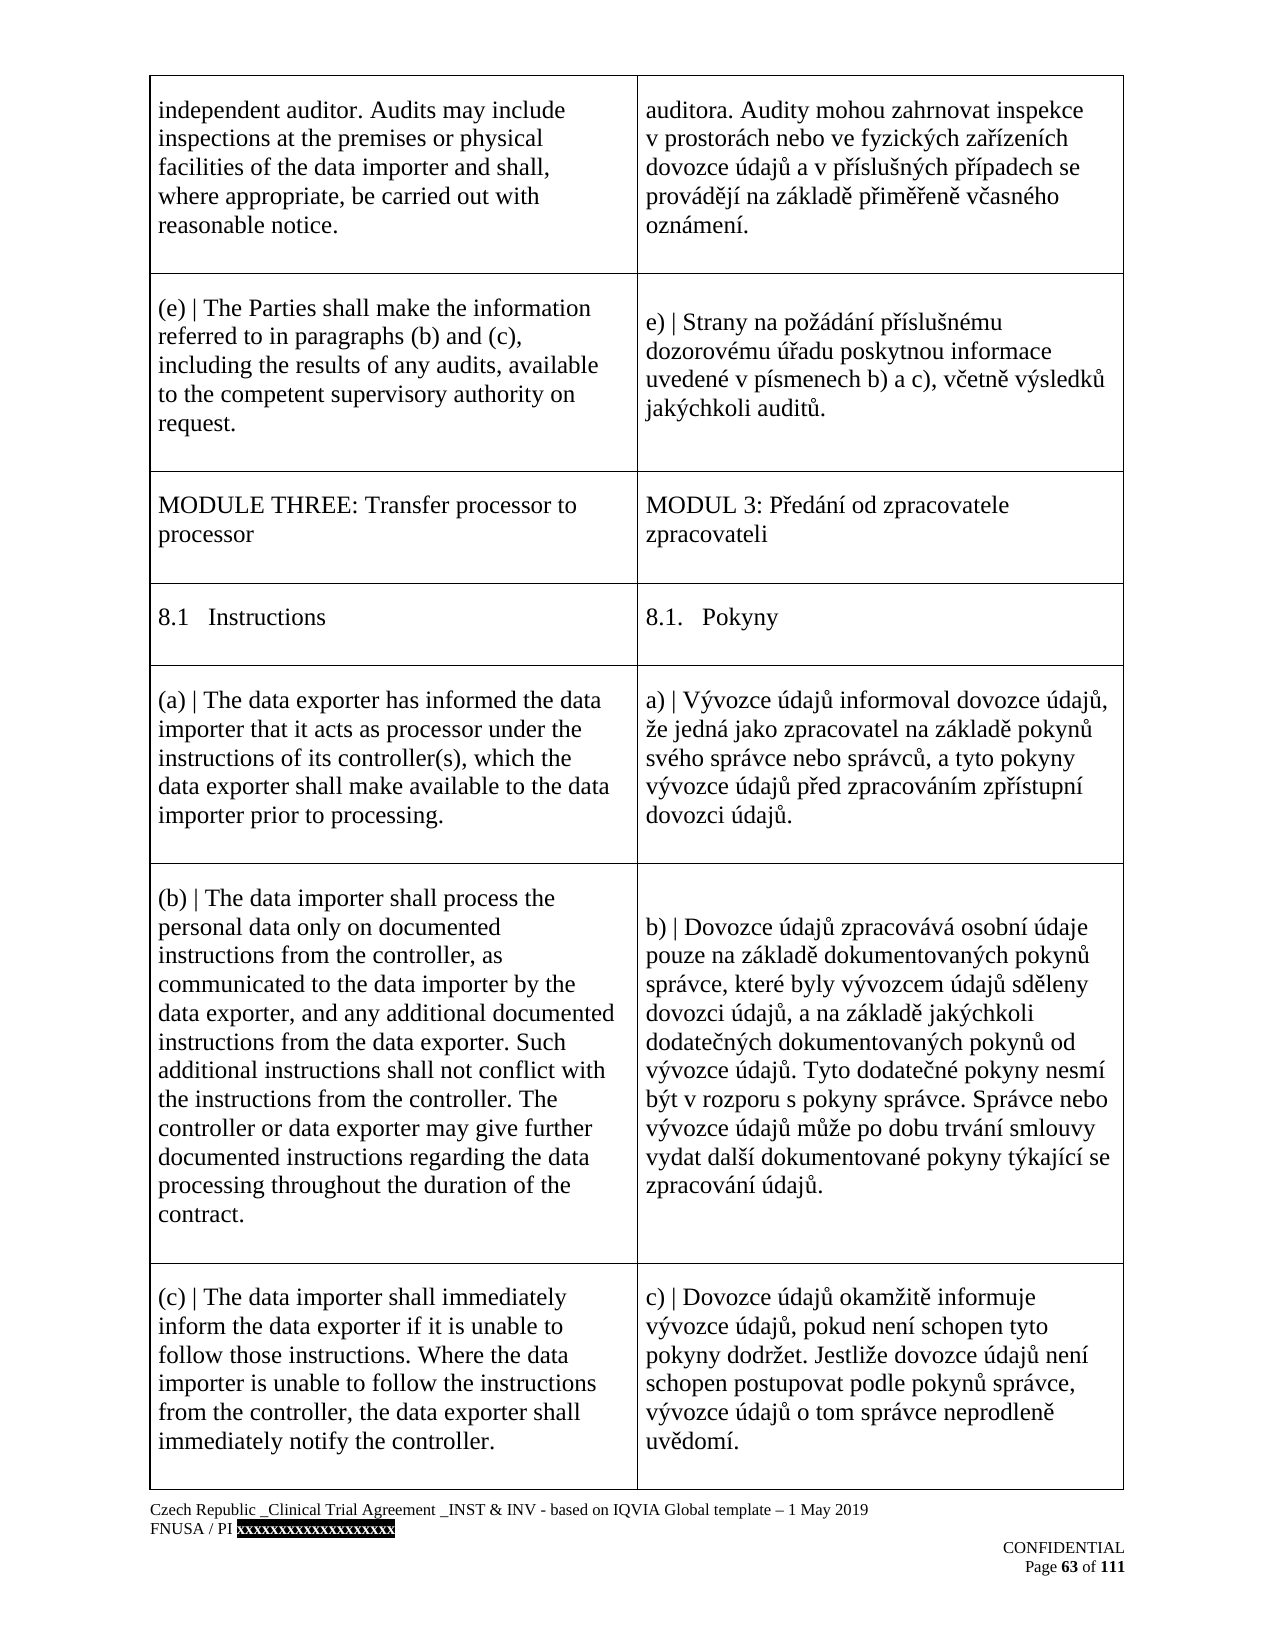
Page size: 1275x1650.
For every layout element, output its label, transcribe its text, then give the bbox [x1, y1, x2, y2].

table_cell a) | Vývozce údajů informoval dovozce údajů, že jedná jako zpracovatel na základě pokynů svého správce nebo správců, a tyto pokyny vývozce údajů před zpracováním zpřístupní dovozci údajů. [638, 666, 1123, 863]
table_cell 8.1. Pokyny [638, 584, 1123, 665]
table_cell e) | Strany na požádání příslušnému dozorovému úřadu poskytnou informace uvedené v písmenech b) a c), včetně výsledků jakýchkoli auditů. [638, 274, 1123, 471]
table_cell MODUL 3: Předání od zpracovatele zpracovateli [638, 472, 1123, 582]
table_cell b) | Dovozce údajů zpracovává osobní údaje pouze na základě dokumentovaných pokynů správce, které byly vývozcem údajů sděleny dovozci údajů, a na základě jakýchkoli dodatečných dokumentovaných pokynů od vývozce údajů. Tyto dodatečné pokyny nesmí být v rozporu s pokyny správce. Správce nebo vývozce údajů může po dobu trvání smlouvy vydat další dokumentované pokyny týkající se zpracování údajů. [638, 864, 1123, 1262]
table_cell 8.1 Instructions [151, 584, 637, 665]
table_cell MODULE THREE: Transfer processor to processor [151, 472, 637, 582]
table_cell c) | Dovozce údajů okamžitě informuje vývozce údajů, pokud není schopen tyto pokyny dodržet. Jestliže dovozce údajů není schopen postupovat podle pokynů správce, vývozce údajů o tom správce neprodleně uvědomí. [638, 1264, 1123, 1489]
table_cell auditora. Audity mohou zahrnovat inspekce v prostorách nebo ve fyzických zařízeních dovozce údajů a v příslušných případech se provádějí na základě přiměřeně včasného oznámení. [638, 76, 1123, 273]
table_cell (c) | The data importer shall immediately inform the data exporter if it is unable to follow those instructions. Where the data importer is unable to follow the instructions from the controller, the data exporter shall immediately notify the controller. [151, 1264, 637, 1489]
table_cell independent auditor. Audits may include inspections at the premises or physical facilities of the data importer and shall, where appropriate, be carried out with reasonable notice. [151, 76, 637, 273]
table_cell (e) | The Parties shall make the information referred to in paragraphs (b) and (c), including the results of any audits, available to the competent supervisory authority on request. [151, 274, 637, 471]
table_cell (b) | The data importer shall process the personal data only on documented instructions from the controller, as communicated to the data importer by the data exporter, and any additional documented instructions from the data exporter. Such additional instructions shall not conflict with the instructions from the controller. The controller or data exporter may give further documented instructions regarding the data processing throughout the duration of the contract. [151, 864, 637, 1262]
table_cell (a) | The data exporter has informed the data importer that it acts as processor under the instructions of its controller(s), which the data exporter shall make available to the data importer prior to processing. [151, 666, 637, 863]
